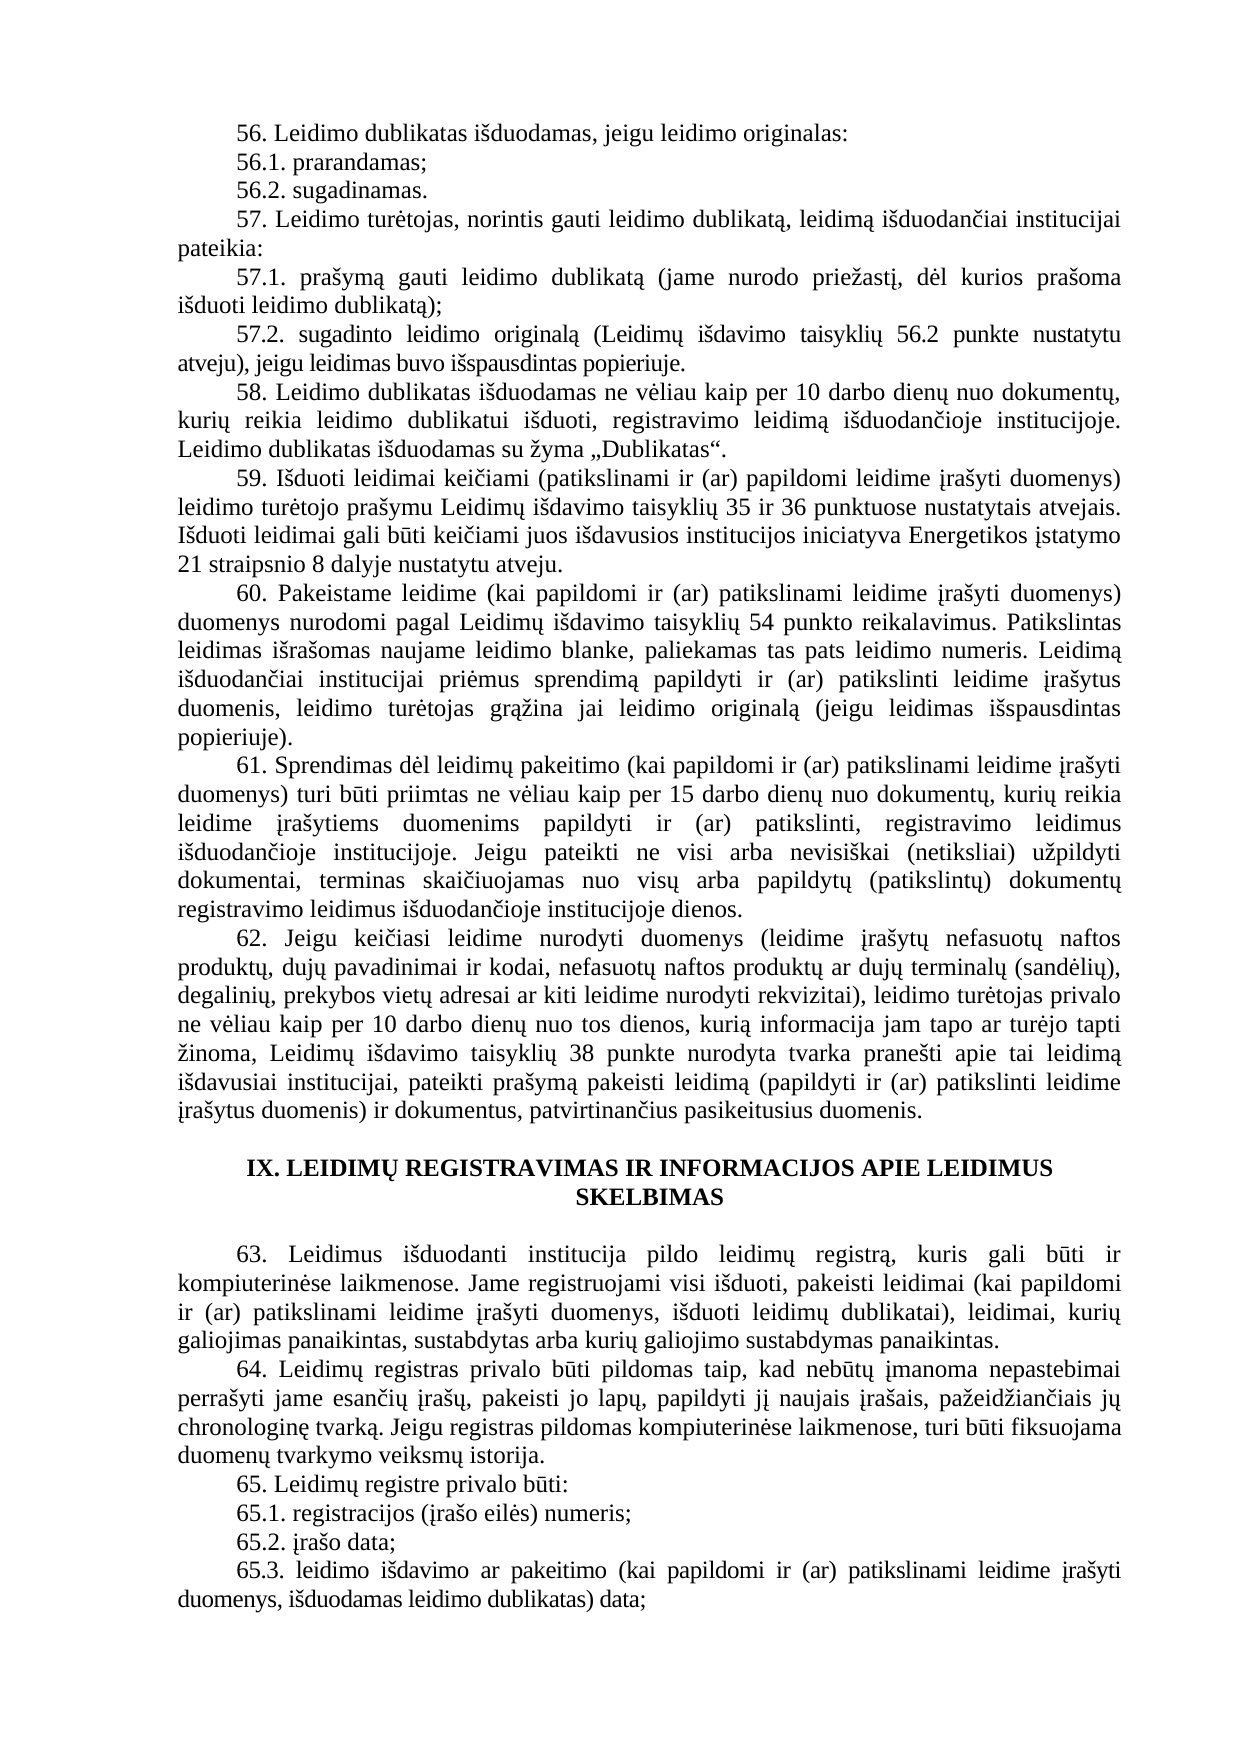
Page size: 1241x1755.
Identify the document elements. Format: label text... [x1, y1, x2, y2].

text 56.1. prarandamas; [177, 147, 1122, 176]
text 62. Jeigu keičiasi leidime nurodyti duomenys (leidime įrašytų nefasuotų naftos produktų, dujų pavadinimai ir kodai, nefasuotų naftos produktų ar dujų terminalų (sandėlių), degalinių, prekybos vietų adresai ar kiti leidime nurodyti rekvizitai), leidimo turėtojas privalo ne vėliau kaip per 10 darbo dienų nuo tos dienos, kurią informacija jam tapo ar turėjo tapti žinoma, Leidimų išdavimo taisyklių 38 punkte nurodyta tvarka pranešti apie tai leidimą išdavusiai institucijai, pateikti prašymą pakeisti leidimą (papildyti ir (ar) patikslinti leidime įrašytus duomenis) ir dokumentus, patvirtinančius pasikeitusius duomenis. [177, 923, 1122, 1124]
text 59. Išduoti leidimai keičiami (patikslinami ir (ar) papildomi leidime įrašyti duomenys) leidimo turėtojo prašymu Leidimų išdavimo taisyklių 35 ir 36 punktuose nustatytais atvejais. Išduoti leidimai gali būti keičiami juos išdavusios institucijos iniciatyva Energetikos įstatymo 21 straipsnio 8 dalyje nustatytu atveju. [177, 463, 1122, 578]
text 57.2. sugadinto leidimo originalą (Leidimų išdavimo taisyklių 56.2 punkte nustatytu atveju), jeigu leidimas buvo išspausdintas popieriuje. [177, 319, 1122, 377]
text 65. Leidimų registre privalo būti: [177, 1469, 1122, 1498]
text 65.3. leidimo išdavimo ar pakeitimo (kai papildomi ir (ar) patikslinami leidime įrašyti duomenys, išduodamas leidimo dublikatas) data; [177, 1556, 1122, 1613]
text 56.2. sugadinamas. [177, 176, 1122, 204]
text 61. Sprendimas dėl leidimų pakeitimo (kai papildomi ir (ar) patikslinami leidime įrašyti duomenys) turi būti priimtas ne vėliau kaip per 15 darbo dienų nuo dokumentų, kurių reikia leidime įrašytiems duomenims papildyti ir (ar) patikslinti, registravimo leidimus išduodančioje institucijoje. Jeigu pateikti ne visi arba nevisiškai (netiksliai) užpildyti dokumentai, terminas skaičiuojamas nuo visų arba papildytų (patikslintų) dokumentų registravimo leidimus išduodančioje institucijoje dienos. [177, 751, 1122, 923]
text 56. Leidimo dublikatas išduodamas, jeigu leidimo originalas: [177, 118, 1122, 147]
text 57.1. prašymą gauti leidimo dublikatą (jame nurodo priežastį, dėl kurios prašoma išduoti leidimo dublikatą); [177, 262, 1122, 319]
text 65.2. įrašo data; [177, 1527, 1122, 1556]
text 63. Leidimus išduodanti institucija pildo leidimų registrą, kuris gali būti ir kompiuterinėse laikmenose. Jame registruojami visi išduoti, pakeisti leidimai (kai papildomi ir (ar) patikslinami leidime įrašyti duomenys, išduoti leidimų dublikatai), leidimai, kurių galiojimas panaikintas, sustabdytas arba kurių galiojimo sustabdymas panaikintas. [177, 1239, 1122, 1354]
text 65.1. registracijos (įrašo eilės) numeris; [177, 1498, 1122, 1527]
text IX. LEIDIMŲ REGISTRAVIMAS IR INFORMACIJOS APIE LEIDIMUS SKELBIMAS [177, 1153, 1122, 1211]
text 58. Leidimo dublikatas išduodamas ne vėliau kaip per 10 darbo dienų nuo dokumentų, kurių reikia leidimo dublikatui išduoti, registravimo leidimą išduodančioje institucijoje. Leidimo dublikatas išduodamas su žyma „Dublikatas“. [177, 377, 1122, 463]
text 57. Leidimo turėtojas, norintis gauti leidimo dublikatą, leidimą išduodančiai institucijai pateikia: [177, 204, 1122, 262]
text 64. Leidimų registras privalo būti pildomas taip, kad nebūtų įmanoma nepastebimai perrašyti jame esančių įrašų, pakeisti jo lapų, papildyti jį naujais įrašais, pažeidžiančiais jų chronologinę tvarką. Jeigu registras pildomas kompiuterinėse laikmenose, turi būti fiksuojama duomenų tvarkymo veiksmų istorija. [177, 1354, 1122, 1469]
text 60. Pakeistame leidime (kai papildomi ir (ar) patikslinami leidime įrašyti duomenys) duomenys nurodomi pagal Leidimų išdavimo taisyklių 54 punkto reikalavimus. Patikslintas leidimas išrašomas naujame leidimo blanke, paliekamas tas pats leidimo numeris. Leidimą išduodančiai institucijai priėmus sprendimą papildyti ir (ar) patikslinti leidime įrašytus duomenis, leidimo turėtojas grąžina jai leidimo originalą (jeigu leidimas išspausdintas popieriuje). [177, 578, 1122, 751]
